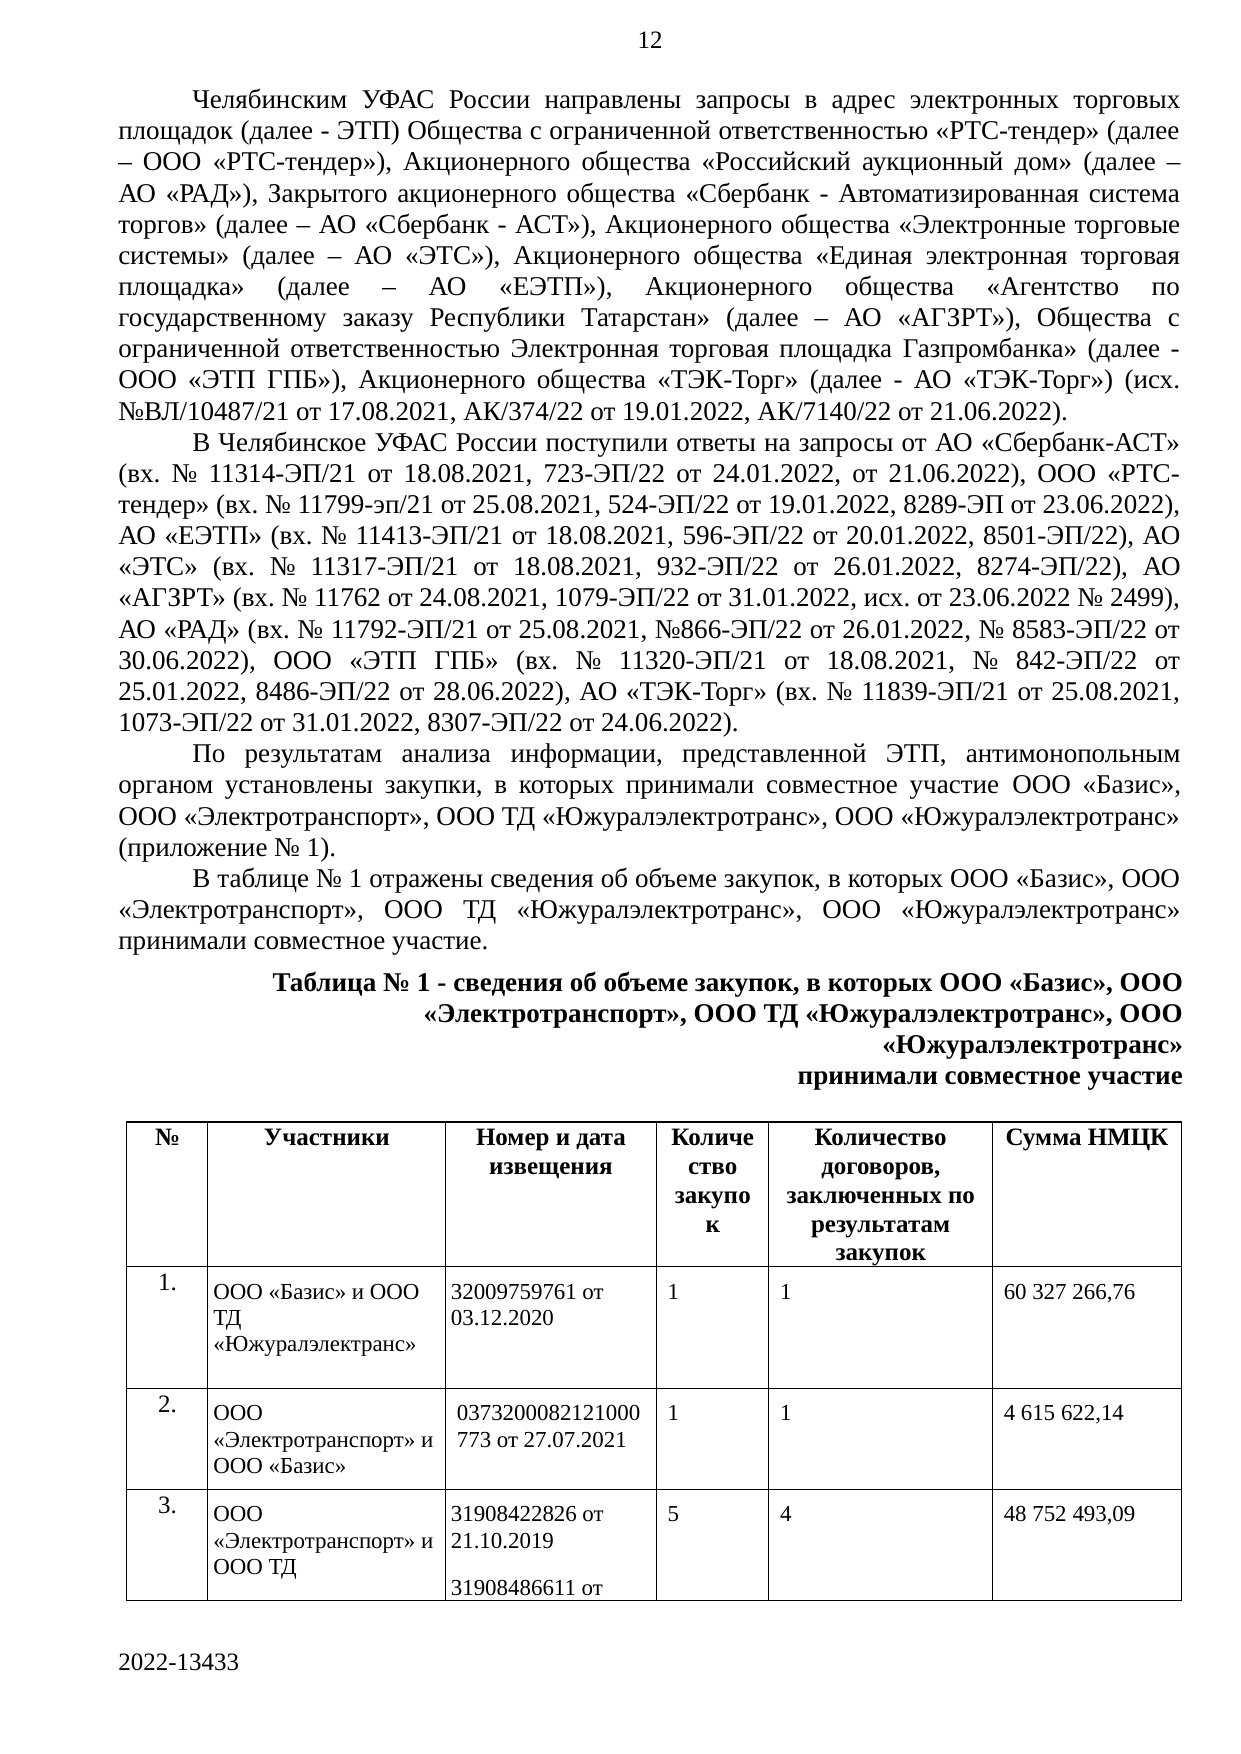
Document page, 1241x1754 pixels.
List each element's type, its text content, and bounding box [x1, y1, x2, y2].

table_cell 4 615 622,14 [993, 1389, 1181, 1489]
table_cell ООО «Базис» и ООО ТД «Южуралэлектранс» [208, 1267, 445, 1388]
table_header Участники [208, 1123, 445, 1266]
table_cell 1 [657, 1267, 768, 1388]
table_cell 4 [769, 1490, 992, 1600]
table_cell 48 752 493,09 [993, 1490, 1181, 1600]
table_cell ООО «Электротранспорт» и ООО ТД [208, 1490, 445, 1600]
table_cell 1. [127, 1267, 207, 1388]
text В таблице № 1 отражены сведения об объеме закупок, в которых ООО «Базис», ООО «Электротранспорт», ООО ТД «Южуралэлектротранс», ООО «Южуралэлектротранс» принимали совместное участие. [118, 862, 1181, 955]
table_header Количество закупок [657, 1123, 768, 1266]
text принимали совместное участие [118, 1059, 1183, 1090]
table_cell 32009759761 от 03.12.2020 [446, 1267, 656, 1388]
table_cell 1 [657, 1389, 768, 1489]
table_cell 0373200082121000773 от 27.07.2021 [446, 1389, 656, 1489]
table_header № [127, 1123, 207, 1266]
table_cell 5 [657, 1490, 768, 1600]
table_cell 1 [769, 1389, 992, 1489]
table_cell 2. [127, 1389, 207, 1489]
text По результатам анализа информации, представленной ЭТП, антимонопольным органом установлены закупки, в которых принимали совместное участие ООО «Базис», ООО «Электротранспорт», ООО ТД «Южуралэлектротранс», ООО «Южуралэлектротранс» (приложение № 1). [118, 737, 1181, 862]
table_cell 1 [769, 1267, 992, 1388]
text Таблица № 1 - сведения об объеме закупок, в которых ООО «Базис», ООО «Электротранспорт», ООО ТД «Южуралэлектротранс», ООО «Южуралэлектротранс» [118, 966, 1183, 1059]
text Челябинским УФАС России направлены запросы в адрес электронных торговых площадок (далее - ЭТП) Общества с ограниченной ответственностью «РТС-тендер» (далее – ООО «РТС-тендер»), Акционерного общества «Российский аукционный дом» (далее – АО «РАД»), Закрытого акционерного общества «Сбербанк - Автоматизированная система торгов» (далее – АО «Сбербанк - АСТ»), Акционерного общества «Электронные торговые системы» (далее – АО «ЭТС»), Акционерного общества «Единая электронная торговая площадка» (далее – АО «ЕЭТП»), Акционерного общества «Агентство по государственному заказу Республики Татарстан» (далее – АО «АГЗРТ»), Общества с ограниченной ответственностью Электронная торговая площадка Газпромбанка» (далее - ООО «ЭТП ГПБ»), Акционерного общества «ТЭК-Торг» (далее - АО «ТЭК-Торг») (исх. №ВЛ/10487/21 от 17.08.2021, АК/374/22 от 19.01.2022, АК/7140/22 от 21.06.2022). [118, 83, 1181, 426]
table_cell 60 327 266,76 [993, 1267, 1181, 1388]
table_cell ООО «Электротранспорт» и ООО «Базис» [208, 1389, 445, 1489]
table_header Номер и дата извещения [446, 1123, 656, 1266]
table_header Сумма НМЦК [993, 1123, 1181, 1266]
table_cell 3. [127, 1490, 207, 1600]
table_header Количество договоров, заключенных по результатам закупок [769, 1123, 992, 1266]
text В Челябинское УФАС России поступили ответы на запросы от АО «Сбербанк-АСТ» (вх. № 11314-ЭП/21 от 18.08.2021, 723-ЭП/22 от 24.01.2022, от 21.06.2022), ООО «РТС-тендер» (вх. № 11799-эп/21 от 25.08.2021, 524-ЭП/22 от 19.01.2022, 8289-ЭП от 23.06.2022), АО «ЕЭТП» (вх. № 11413-ЭП/21 от 18.08.2021, 596-ЭП/22 от 20.01.2022, 8501-ЭП/22), АО «ЭТС» (вх. № 11317-ЭП/21 от 18.08.2021, 932-ЭП/22 от 26.01.2022, 8274-ЭП/22), АО «АГЗРТ» (вх. № 11762 от 24.08.2021, 1079-ЭП/22 от 31.01.2022, исх. от 23.06.2022 № 2499), АО «РАД» (вх. № 11792-ЭП/21 от 25.08.2021, №866-ЭП/22 от 26.01.2022, № 8583-ЭП/22 от 30.06.2022), ООО «ЭТП ГПБ» (вх. № 11320-ЭП/21 от 18.08.2021, № 842-ЭП/22 от 25.01.2022, 8486-ЭП/22 от 28.06.2022), АО «ТЭК-Торг» (вх. № 11839-ЭП/21 от 25.08.2021, 1073-ЭП/22 от 31.01.2022, 8307-ЭП/22 от 24.06.2022). [118, 426, 1181, 737]
table_cell 31908422826 от 21.10.2019 31908486611 от [446, 1490, 656, 1600]
